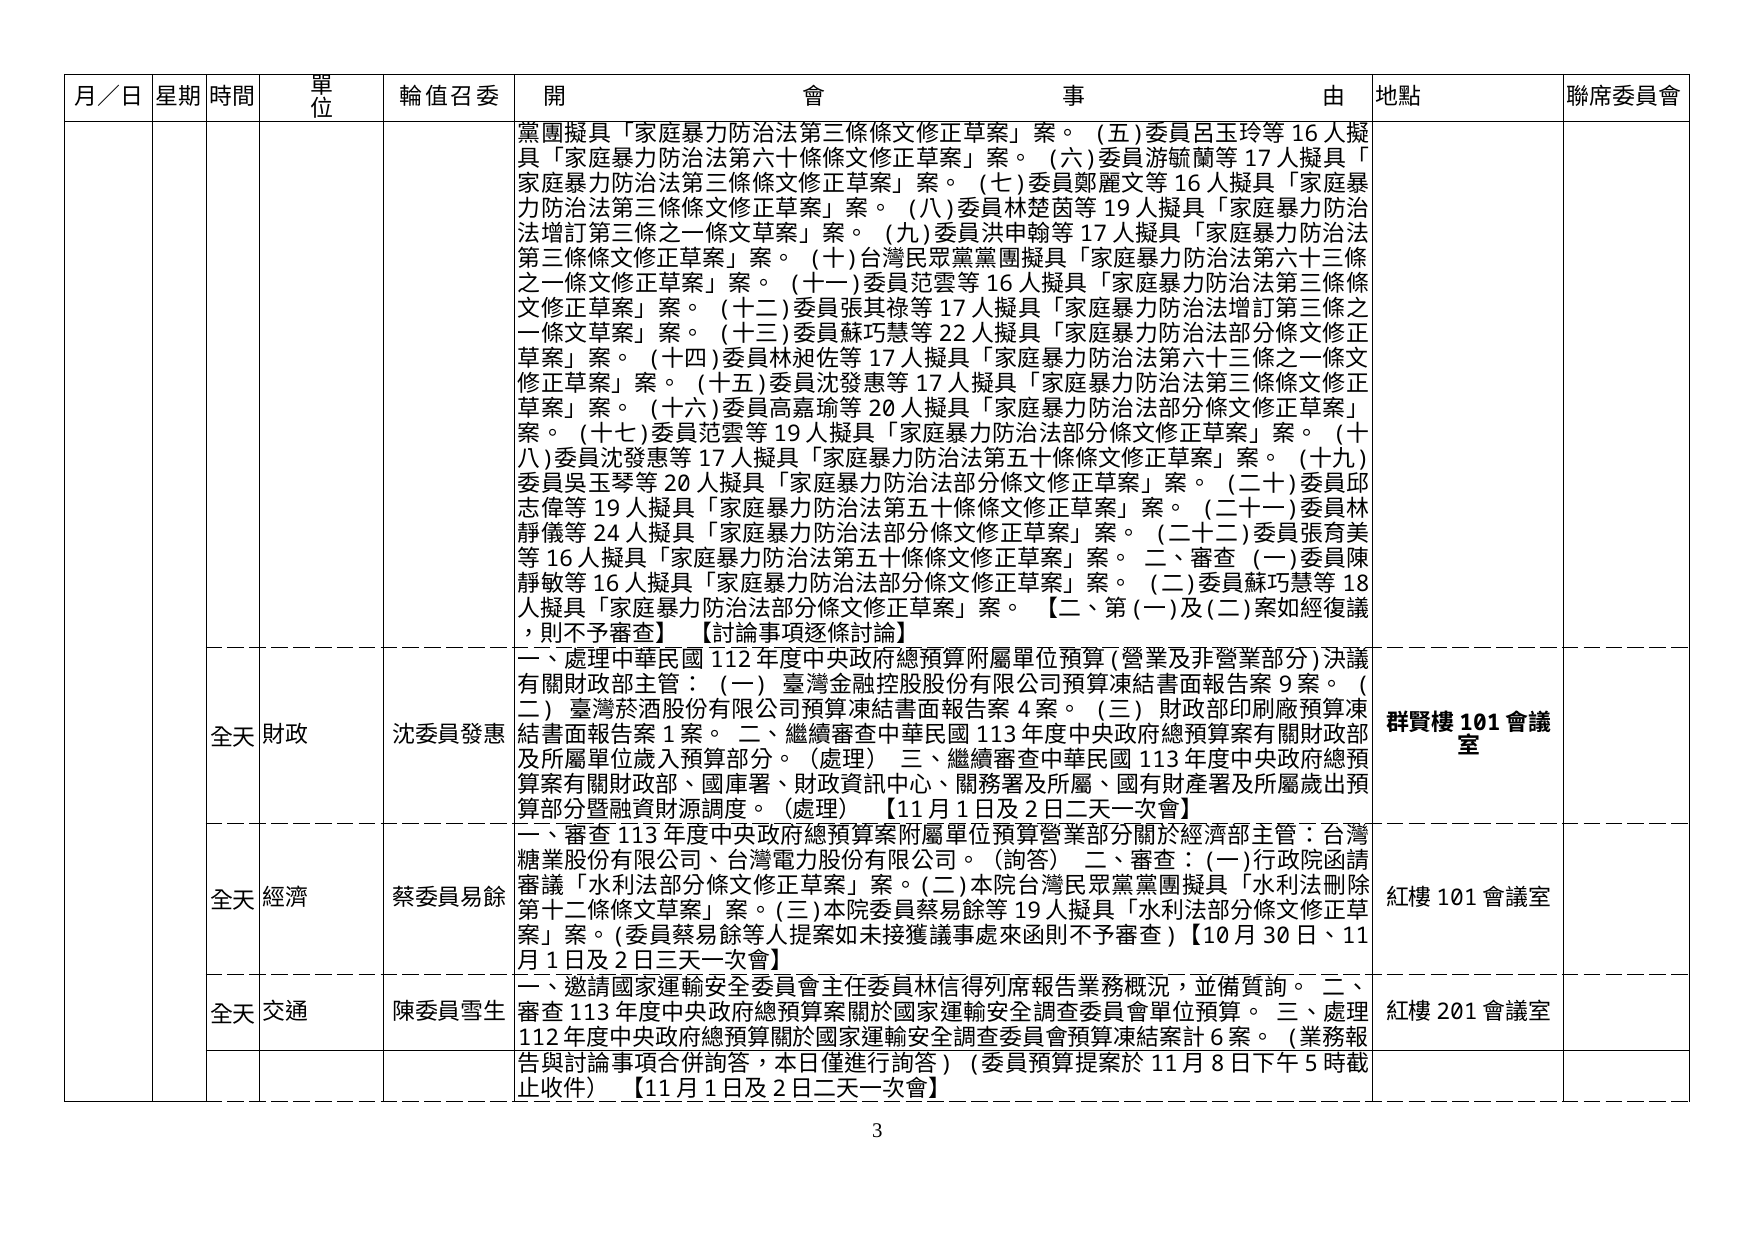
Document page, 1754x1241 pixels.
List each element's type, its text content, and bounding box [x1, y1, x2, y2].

table_header 時間 [207, 75, 259, 121]
table_cell 全天 [207, 647, 259, 823]
table_cell [384, 122, 514, 647]
table_cell [384, 1051, 514, 1101]
table_cell [1373, 1051, 1563, 1101]
table_header 開會事由 [515, 75, 1372, 121]
table_cell 一、處理中華民國112年度中央政府總預算附屬單位預算(營業及非營業部分)決議有關財政部主管： (一) 臺灣金融控股股份有限公司預算凍結書面報告案9案。 (二) 臺灣菸酒股份有限公司預算凍結書面報告案4案。 (三) 財政部印刷廠預算凍結書面報告案1案。 二、繼續審查中華民國113年度中央政府總預算案有關財政部及所屬單位歲入預算部分。（處理） 三、繼續審查中華民國113年度中央政府總預算案有關財政部、國庫署、財政資訊中心、關務署及所屬、國有財產署及所屬歲出預算部分暨融資財源調度。（處理） 【11月1日及2日二天一次會】 [515, 647, 1372, 823]
table_cell [207, 1051, 259, 1101]
table_cell 紅樓101會議室 [1373, 823, 1563, 974]
table_cell [1564, 122, 1689, 647]
table_cell [1564, 974, 1689, 1050]
table_cell 經濟 [260, 823, 383, 974]
table_cell [260, 122, 383, 647]
table_header 輪值召委 [384, 75, 514, 121]
table_cell 陳委員雪生 [384, 974, 514, 1050]
table_header 地點 [1373, 75, 1563, 121]
table_cell 全天 [207, 823, 259, 974]
table_cell 告與討論事項合併詢答，本日僅進行詢答) (委員預算提案於11月8日下午5時截止收件） 【11月1日及2日二天一次會】 [515, 1051, 1372, 1101]
table_cell [260, 1051, 383, 1101]
table_cell 蔡委員易餘 [384, 823, 514, 974]
table_cell [1564, 647, 1689, 823]
table_cell [207, 122, 259, 647]
table_header 聯席委員會 [1564, 75, 1689, 121]
table_cell 群賢樓101會議室 [1373, 647, 1563, 823]
table_cell [153, 122, 206, 1101]
table_cell 一、審查113年度中央政府總預算案附屬單位預算營業部分關於經濟部主管：台灣糖業股份有限公司、台灣電力股份有限公司。（詢答） 二、審查：(一)行政院函請審議「水利法部分條文修正草案」案。(二)本院台灣民眾黨黨團擬具「水利法刪除第十二條條文草案」案。(三)本院委員蔡易餘等19人擬具「水利法部分條文修正草案」案。(委員蔡易餘等人提案如未接獲議事處來函則不予審查)【10月30日、11月1日及2日三天一次會】 [515, 823, 1372, 974]
table_cell [65, 122, 152, 1101]
table_cell [1564, 1051, 1689, 1101]
table_cell [1373, 122, 1563, 647]
table_header 星期 [153, 75, 206, 121]
table_cell 紅樓201會議室 [1373, 974, 1563, 1050]
table_cell [1564, 823, 1689, 974]
table_cell 黨團擬具「家庭暴力防治法第三條條文修正草案」案。 (五)委員呂玉玲等16人擬具「家庭暴力防治法第六十條條文修正草案」案。 (六)委員游毓蘭等17人擬具「家庭暴力防治法第三條條文修正草案」案。 (七)委員鄭麗文等16人擬具「家庭暴力防治法第三條條文修正草案」案。 (八)委員林楚茵等19人擬具「家庭暴力防治法增訂第三條之一條文草案」案。 (九)委員洪申翰等17人擬具「家庭暴力防治法第三條條文修正草案」案。 (十)台灣民眾黨黨團擬具「家庭暴力防治法第六十三條之一條文修正草案」案。 (十一)委員范雲等16人擬具「家庭暴力防治法第三條條文修正草案」案。 (十二)委員張其祿等17人擬具「家庭暴力防治法增訂第三條之一條文草案」案。 (十三)委員蘇巧慧等22人擬具「家庭暴力防治法部分條文修正草案」案。 (十四)委員林昶佐等17人擬具「家庭暴力防治法第六十三條之一條文修正草案」案。 (十五)委員沈發惠等17人擬具「家庭暴力防治法第三條條文修正草案」案。 (十六)委員高嘉瑜等20人擬具「家庭暴力防治法部分條文修正草案」案。 (十七)委員范雲等19人擬具「家庭暴力防治法部分條文修正草案」案。 (十八)委員沈發惠等17人擬具「家庭暴力防治法第五十條條文修正草案」案。 (十九)委員吳玉琴等20人擬具「家庭暴力防治法部分條文修正草案」案。 (二十)委員邱志偉等19人擬具「家庭暴力防治法第五十條條文修正草案」案。 (二十一)委員林靜儀等24人擬具「家庭暴力防治法部分條文修正草案」案。 (二十二)委員張育美等16人擬具「家庭暴力防治法第五十條條文修正草案」案。 二、審查 (一)委員陳靜敏等16人擬具「家庭暴力防治法部分條文修正草案」案。 (二)委員蘇巧慧等18人擬具「家庭暴力防治法部分條文修正草案」案。 【二、第(一)及(二)案如經復議，則不予審查】 【討論事項逐條討論】 [515, 122, 1372, 647]
table_cell 全天 [207, 974, 259, 1050]
table_header 月／日 [65, 75, 152, 121]
table_header 單 位 [260, 75, 383, 121]
table_cell 財政 [260, 647, 383, 823]
table_cell 交通 [260, 974, 383, 1050]
table_cell 一、邀請國家運輸安全委員會主任委員林信得列席報告業務概況，並備質詢。 二、審查113年度中央政府總預算案關於國家運輸安全調查委員會單位預算。 三、處理112年度中央政府總預算關於國家運輸安全調查委員會預算凍結案計6案。 (業務報 [515, 974, 1372, 1050]
table_cell 沈委員發惠 [384, 647, 514, 823]
